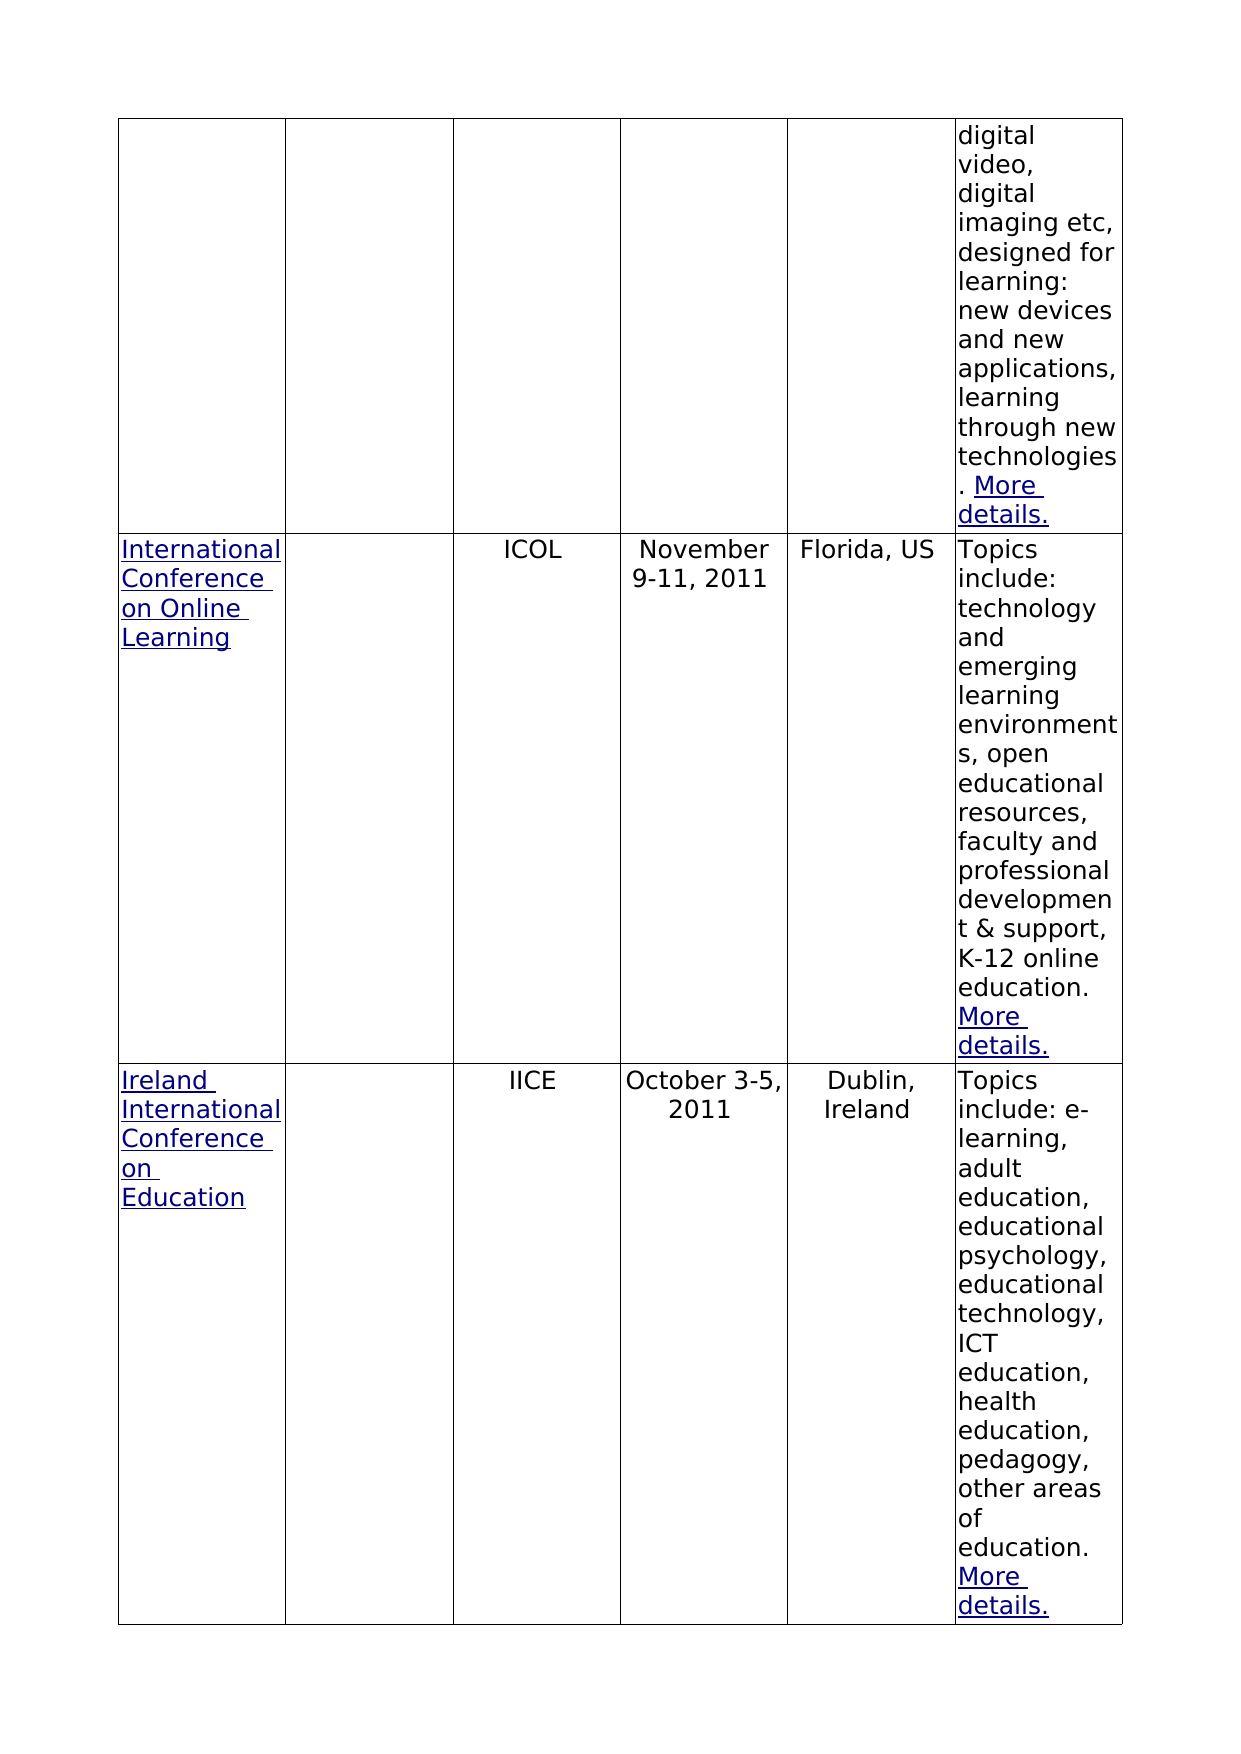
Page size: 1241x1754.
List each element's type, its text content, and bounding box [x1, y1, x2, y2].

table_cell [621, 119, 787, 532]
table_cell digital video, digital imaging etc, designed for learning: new devices and new applications, learning through new technologies. More details. [956, 119, 1122, 532]
table_cell [788, 119, 955, 532]
table_cell November 9-11, 2011 [621, 534, 787, 1063]
table_cell [286, 119, 453, 532]
table_cell Topics include: e-learning, adult education, educational psychology, educational technology, ICT education, health education, pedagogy, other areas of education. More details. [956, 1064, 1122, 1623]
table_cell Ireland International Conference on Education [119, 1064, 285, 1623]
table_cell [454, 119, 620, 532]
table_cell IICE [454, 1064, 620, 1623]
table_cell [286, 1064, 453, 1623]
table_cell Dublin, Ireland [788, 1064, 955, 1623]
table_cell Florida, US [788, 534, 955, 1063]
table_cell [286, 534, 453, 1063]
table_cell Topics include: technology and emerging learning environments, open educational resources, faculty and professional development & support, K-12 online education. More details. [956, 534, 1122, 1063]
table_cell October 3-5, 2011 [621, 1064, 787, 1623]
table_cell ICOL [454, 534, 620, 1063]
table_cell International Conference on Online Learning [119, 534, 285, 1063]
table_cell [119, 119, 285, 532]
